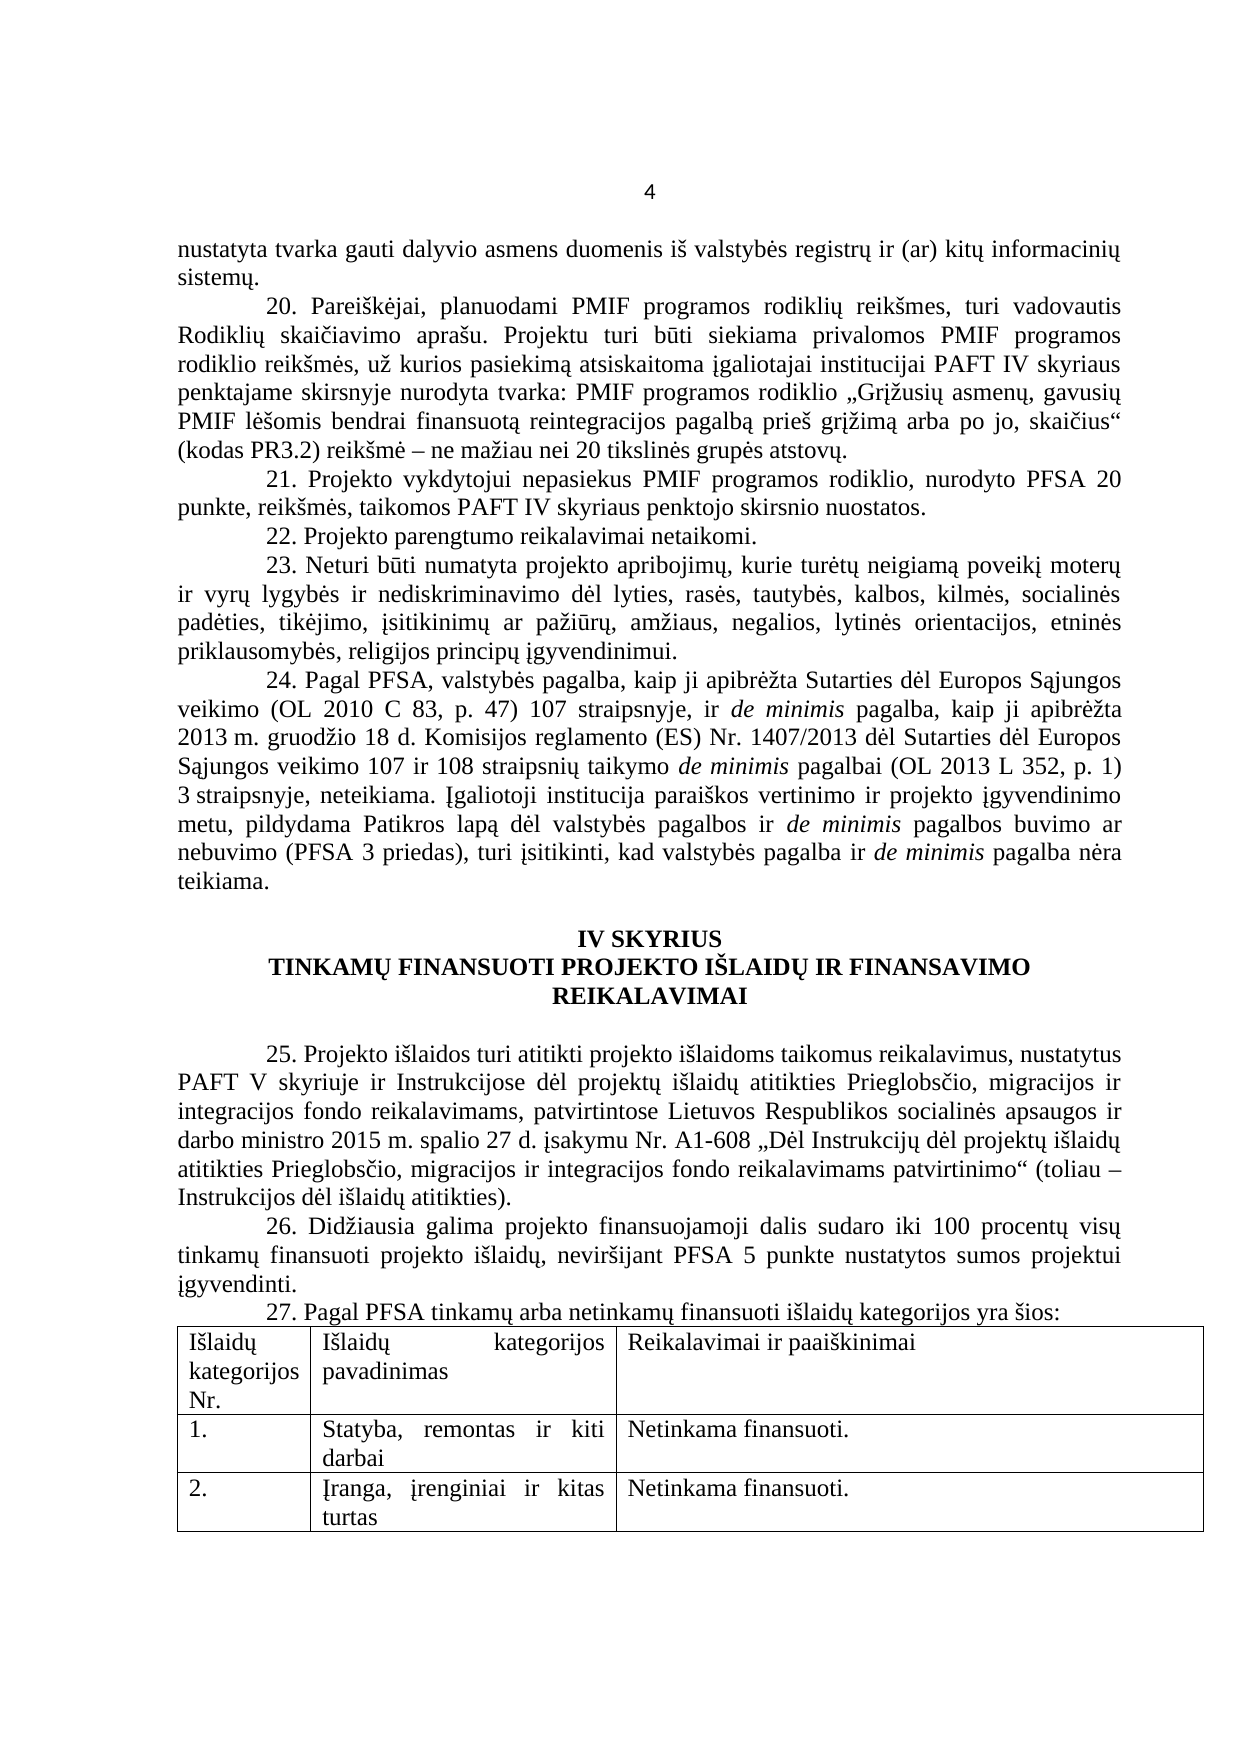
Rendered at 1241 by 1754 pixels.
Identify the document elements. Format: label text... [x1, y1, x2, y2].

text TINKAMŲ FINANSUOTI PROJEKTO IŠLAIDŲ IR FINANSAVIMO REIKALAVIMAI [177, 952, 1122, 1010]
table_header Išlaidų kategorijos pavadinimas [311, 1327, 616, 1413]
text 22. Projekto parengtumo reikalavimai netaikomi. [177, 521, 1122, 550]
table_header Išlaidų kategorijos Nr. [178, 1327, 310, 1413]
text 20. Pareiškėjai, planuodami PMIF programos rodiklių reikšmes, turi vadovautis Rodiklių skaičiavimo aprašu. Projektu turi būti siekiama privalomos PMIF programos rodiklio reikšmės, už kurios pasiekimą atsiskaitoma įgaliotajai institucijai PAFT IV skyriaus penktajame skirsnyje nurodyta tvarka: PMIF programos rodiklio „Grįžusių asmenų, gavusių PMIF lėšomis bendrai finansuotą reintegracijos pagalbą prieš grįžimą arba po jo, skaičius“ (kodas PR3.2) reikšmė – ne mažiau nei 20 tikslinės grupės atstovų. [177, 291, 1122, 464]
text nustatyta tvarka gauti dalyvio asmens duomenis iš valstybės registrų ir (ar) kitų informacinių sistemų. [177, 234, 1122, 291]
text 25. Projekto išlaidos turi atitikti projekto išlaidoms taikomus reikalavimus, nustatytus PAFT V skyriuje ir Instrukcijose dėl projektų išlaidų atitikties Prieglobsčio, migracijos ir integracijos fondo reikalavimams, patvirtintose Lietuvos Respublikos socialinės apsaugos ir darbo ministro 2015 m. spalio 27 d. įsakymu Nr. A1-608 „Dėl Instrukcijų dėl projektų išlaidų atitikties Prieglobsčio, migracijos ir integracijos fondo reikalavimams patvirtinimo“ (toliau – Instrukcijos dėl išlaidų atitikties). [177, 1039, 1122, 1211]
text 21. Projekto vykdytojui nepasiekus PMIF programos rodiklio, nurodyto PFSA 20 punkte, reikšmės, taikomos PAFT IV skyriaus penktojo skirsnio nuostatos. [177, 464, 1122, 521]
table_cell Statyba, remontas ir kiti darbai [311, 1415, 616, 1472]
text IV SKYRIUS [177, 924, 1122, 952]
table_cell 1. [178, 1415, 310, 1472]
table_header Reikalavimai ir paaiškinimai [617, 1327, 1203, 1413]
table_cell 2. [178, 1473, 310, 1531]
text 24. Pagal PFSA, valstybės pagalba, kaip ji apibrėžta Sutarties dėl Europos Sąjungos veikimo (OL 2010 C 83, p. 47) 107 straipsnyje, ir de minimis pagalba, kaip ji apibrėžta 2013 m. gruodžio 18 d. Komisijos reglamento (ES) Nr. 1407/2013 dėl Sutarties dėl Europos Sąjungos veikimo 107 ir 108 straipsnių taikymo de minimis pagalbai (OL 2013 L 352, p. 1) 3 straipsnyje, neteikiama. Įgaliotoji institucija paraiškos vertinimo ir projekto įgyvendinimo metu, pildydama Patikros lapą dėl valstybės pagalbos ir de minimis pagalbos buvimo ar nebuvimo (PFSA 3 priedas), turi įsitikinti, kad valstybės pagalba ir de minimis pagalba nėra teikiama. [177, 665, 1122, 895]
text 26. Didžiausia galima projekto finansuojamoji dalis sudaro iki 100 procentų visų tinkamų finansuoti projekto išlaidų, neviršijant PFSA 5 punkte nustatytos sumos projektui įgyvendinti. [177, 1211, 1122, 1297]
table_cell Netinkama finansuoti. [617, 1473, 1203, 1531]
table_cell Įranga, įrenginiai ir kitas turtas [311, 1473, 616, 1531]
table_cell Netinkama finansuoti. [617, 1415, 1203, 1472]
text 27. Pagal PFSA tinkamų arba netinkamų finansuoti išlaidų kategorijos yra šios: [177, 1297, 1122, 1326]
text 23. Neturi būti numatyta projekto apribojimų, kurie turėtų neigiamą poveikį moterų ir vyrų lygybės ir nediskriminavimo dėl lyties, rasės, tautybės, kalbos, kilmės, socialinės padėties, tikėjimo, įsitikinimų ar pažiūrų, amžiaus, negalios, lytinės orientacijos, etninės priklausomybės, religijos principų įgyvendinimui. [177, 550, 1122, 665]
